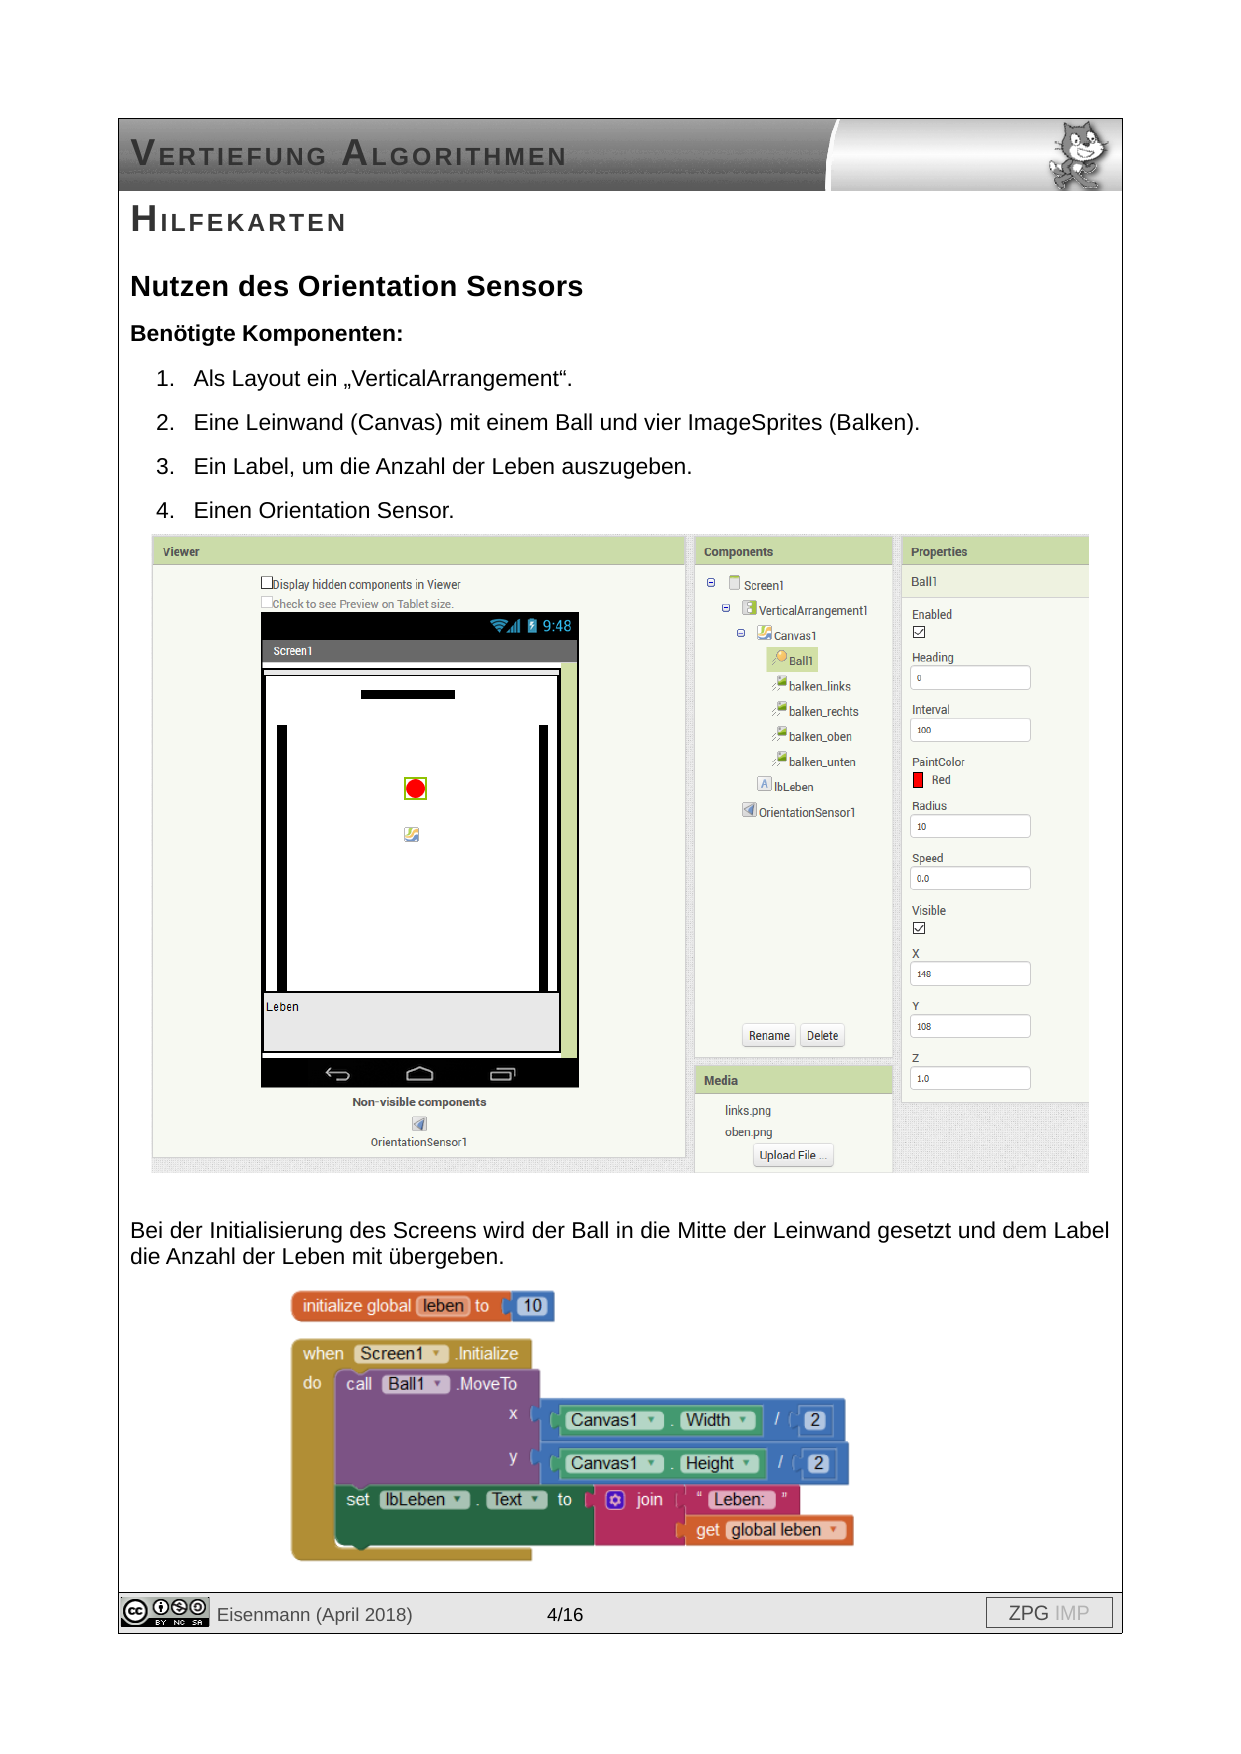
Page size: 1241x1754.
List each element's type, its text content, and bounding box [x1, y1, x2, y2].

list Einen Orientation Sensor. [156, 497, 1122, 523]
list Als Layout ein „VerticalArrangement“. [156, 364, 1122, 391]
list Eine Leinwand (Canvas) mit einem Ball und vier ImageSprites (Balken). [156, 408, 1122, 435]
text Benötigte Komponenten: [130, 320, 1110, 347]
text Nutzen des Orientation Sensors [130, 269, 1110, 303]
picture [151, 534, 1089, 1173]
text Bei der Initialisierung des Screens wird der Ball in die Mitte der Leinwand gesetzt und dem Label die Anzahl der Leben mit übergeben. [130, 1217, 1110, 1269]
text Hilfekarten [124, 197, 1122, 240]
picture [119, 119, 1122, 191]
list Ein Label, um die Anzahl der Leben auszugeben. [156, 453, 1122, 479]
picture [287, 1286, 869, 1566]
picture [120, 1597, 210, 1627]
